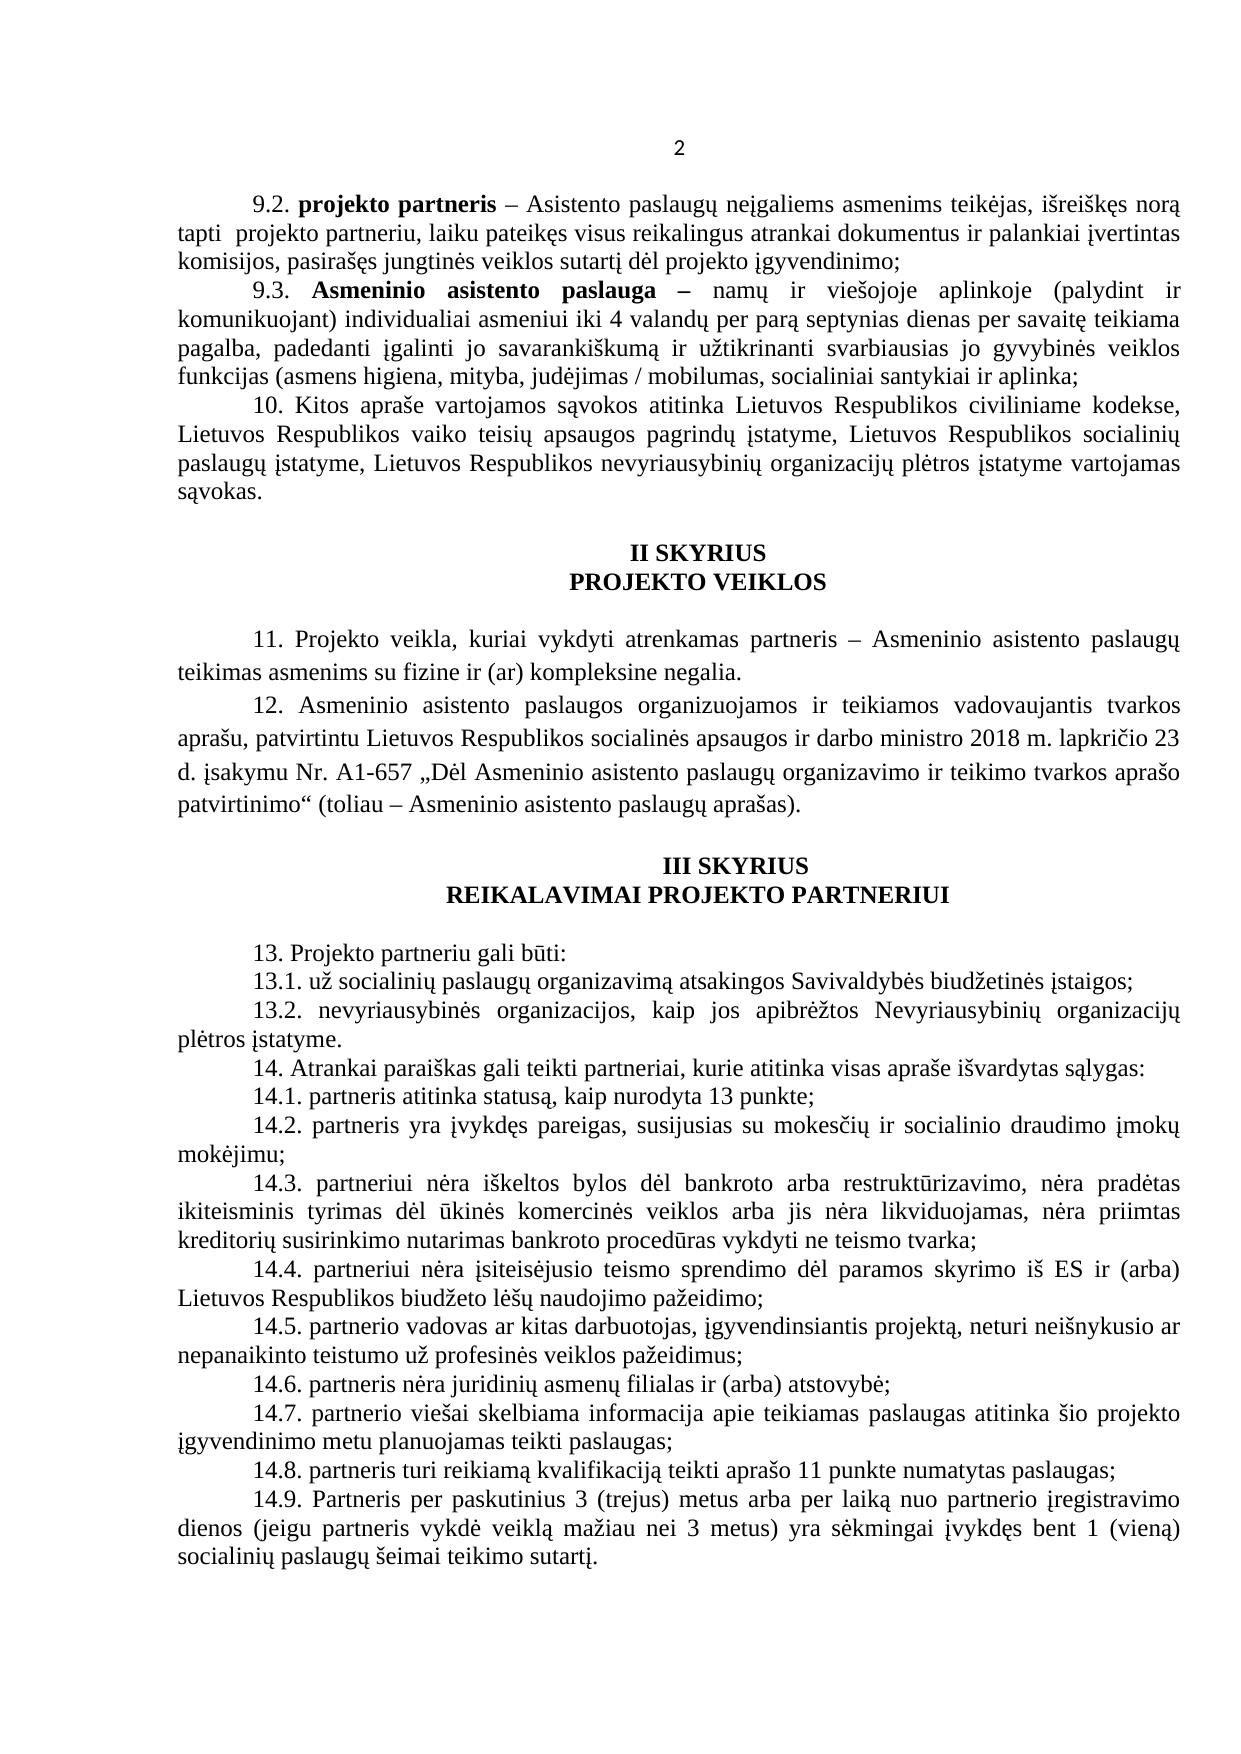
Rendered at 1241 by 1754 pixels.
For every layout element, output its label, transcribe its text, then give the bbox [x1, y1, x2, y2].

text 14.4. partneriui nėra įsiteisėjusio teismo sprendimo dėl paramos skyrimo iš ES ir (arba) Lietuvos Respublikos biudžeto lėšų naudojimo pažeidimo; [177, 1254, 1181, 1311]
text 9.2. projekto partneris – Asistento paslaugų neįgaliems asmenims teikėjas, išreiškęs norą tapti projekto partneriu, laiku pateikęs visus reikalingus atrankai dokumentus ir palankiai įvertintas komisijos, pasirašęs jungtinės veiklos sutartį dėl projekto įgyvendinimo; [177, 189, 1181, 275]
text 13.2. nevyriausybinės organizacijos, kaip jos apibrėžtos Nevyriausybinių organizacijų plėtros įstatyme. [177, 995, 1181, 1053]
text 10. Kitos apraše vartojamos sąvokos atitinka Lietuvos Respublikos civiliniame kodekse, Lietuvos Respublikos vaiko teisių apsaugos pagrindų įstatyme, Lietuvos Respublikos socialinių paslaugų įstatyme, Lietuvos Respublikos nevyriausybinių organizacijų plėtros įstatyme vartojamas sąvokas. [177, 390, 1181, 505]
text 13. Projekto partneriu gali būti: [177, 938, 1181, 966]
text 14.8. partneris turi reikiamą kvalifikaciją teikti aprašo 11 punkte numatytas paslaugas; [177, 1455, 1181, 1484]
text 13.1. už socialinių paslaugų organizavimą atsakingos Savivaldybės biudžetinės įstaigos; [177, 966, 1181, 995]
text 14.3. partneriui nėra iškeltos bylos dėl bankroto arba restruktūrizavimo, nėra pradėtas ikiteisminis tyrimas dėl ūkinės komercinės veiklos arba jis nėra likviduojamas, nėra priimtas kreditorių susirinkimo nutarimas bankroto procedūras vykdyti ne teismo tvarka; [177, 1168, 1181, 1254]
text 14.5. partnerio vadovas ar kitas darbuotojas, įgyvendinsiantis projektą, neturi neišnykusio ar nepanaikinto teistumo už profesinės veiklos pažeidimus; [177, 1311, 1181, 1369]
text 14.7. partnerio viešai skelbiama informacija apie teikiamas paslaugas atitinka šio projekto įgyvendinimo metu planuojamas teikti paslaugas; [177, 1398, 1181, 1455]
text 11. Projekto veikla, kuriai vykdyti atrenkamas partneris – Asmeninio asistento paslaugų teikimas asmenims su fizine ir (ar) kompleksine negalia. [177, 624, 1181, 686]
text III skyrius [290, 851, 1181, 880]
text 14.6. partneris nėra juridinių asmenų filialas ir (arba) atstovybė; [177, 1369, 1181, 1398]
text 14.1. partneris atitinka statusą, kaip nurodyta 13 punkte; [177, 1081, 1181, 1110]
text REIKALAVIMAI PROJEKTO PARTNERIUI [215, 880, 1181, 909]
text II skyrius [215, 538, 1181, 567]
text PROJEKTO VEIKLOS [215, 567, 1181, 596]
text 9.3. Asmeninio asistento paslauga – namų ir viešojoje aplinkoje (palydint ir komunikuojant) individualiai asmeniui iki 4 valandų per parą septynias dienas per savaitę teikiama pagalba, padedanti įgalinti jo savarankiškumą ir užtikrinanti svarbiausias jo gyvybinės veiklos funkcijas (asmens higiena, mityba, judėjimas / mobilumas, socialiniai santykiai ir aplinka; [177, 275, 1181, 390]
text 12. Asmeninio asistento paslaugos organizuojamos ir teikiamos vadovaujantis tvarkos aprašu, patvirtintu Lietuvos Respublikos socialinės apsaugos ir darbo ministro 2018 m. lapkričio 23 d. įsakymu Nr. A1-657 „Dėl Asmeninio asistento paslaugų organizavimo ir teikimo tvarkos aprašo patvirtinimo“ (toliau – Asmeninio asistento paslaugų aprašas). [177, 691, 1181, 818]
text 14. Atrankai paraiškas gali teikti partneriai, kurie atitinka visas apraše išvardytas sąlygas: [177, 1053, 1181, 1081]
text 14.9. Partneris per paskutinius 3 (trejus) metus arba per laiką nuo partnerio įregistravimo dienos (jeigu partneris vykdė veiklą mažiau nei 3 metus) yra sėkmingai įvykdęs bent 1 (vieną) socialinių paslaugų šeimai teikimo sutartį. [177, 1484, 1181, 1570]
text 14.2. partneris yra įvykdęs pareigas, susijusias su mokesčių ir socialinio draudimo įmokų mokėjimu; [177, 1110, 1181, 1168]
